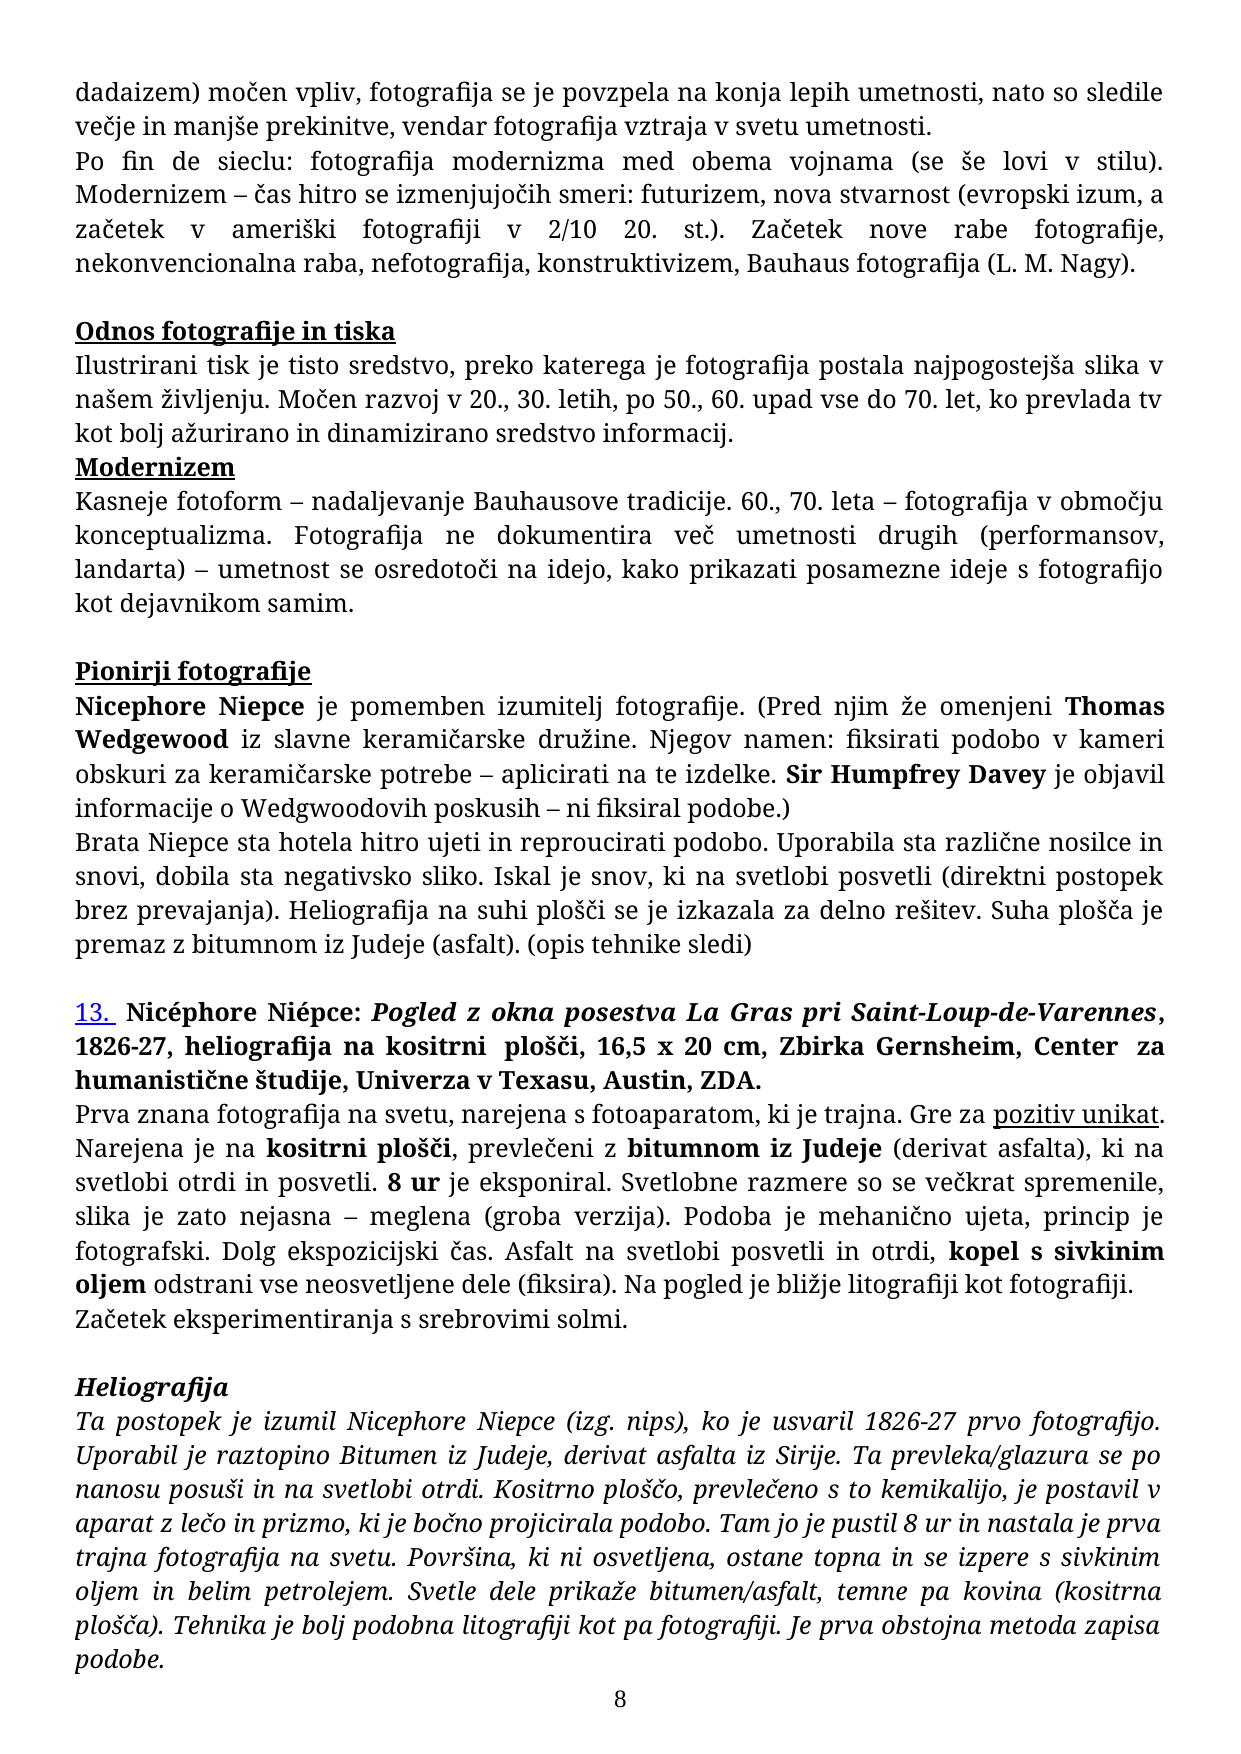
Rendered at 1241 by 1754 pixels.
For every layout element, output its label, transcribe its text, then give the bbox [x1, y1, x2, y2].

text Kasneje fotoform – nadaljevanje Bauhausove tradicije. 60., 70. leta – fotografija v območju konceptualizma. Fotografija ne dokumentira več umetnosti drugih (performansov, landarta) – umetnost se osredotoči na idejo, kako prikazati posamezne ideje s fotografijo kot dejavnikom samim. [75, 484, 1165, 620]
text dadaizem) močen vpliv, fotografija se je povzpela na konja lepih umetnosti, nato so sledile večje in manjše prekinitve, vendar fotografija vztraja v svetu umetnosti. [75, 75, 1165, 143]
text Začetek eksperimentiranja s srebrovimi solmi. [75, 1301, 1165, 1335]
text Heliografija [75, 1369, 1165, 1403]
text Pionirji fotografije [75, 654, 1165, 688]
text 13. Nicéphore Niépce: Pogled z okna posestva La Gras pri Saint-Loup-de-Varennes, 1826-27, heliografija na kositrni plošči, 16,5 x 20 cm, Zbirka Gernsheim, Center za humanistične študije, Univerza v Texasu, Austin, ZDA. [75, 995, 1165, 1097]
text Ilustrirani tisk je tisto sredstvo, preko katerega je fotografija postala najpogostejša slika v našem življenju. Močen razvoj v 20., 30. letih, po 50., 60. upad vse do 70. let, ko prevlada tv kot bolj ažurirano in dinamizirano sredstvo informacij. [75, 347, 1165, 450]
text Prva znana fotografija na svetu, narejena s fotoaparatom, ki je trajna. Gre za pozitiv unikat. Narejena je na kositrni plošči, prevlečeni z bitumnom iz Judeje (derivat asfalta), ki na svetlobi otrdi in posvetli. 8 ur je eksponiral. Svetlobne razmere so se večkrat spremenile, slika je zato nejasna – meglena (groba verzija). Podoba je mehanično ujeta, princip je fotografski. Dolg ekspozicijski čas. Asfalt na svetlobi posvetli in otrdi, kopel s sivkinim oljem odstrani vse neosvetljene dele (fiksira). Na pogled je bližje litografiji kot fotografiji. [75, 1097, 1165, 1301]
text Odnos fotografije in tiska [75, 313, 1165, 347]
text Ta postopek je izumil Nicephore Niepce (izg. nips), ko je usvaril 1826-27 prvo fotografijo. Uporabil je raztopino Bitumen iz Judeje, derivat asfalta iz Sirije. Ta prevleka/glazura se po nanosu posuši in na svetlobi otrdi. Kositrno ploščo, prevlečeno s to kemikalijo, je postavil v aparat z lečo in prizmo, ki je bočno projicirala podobo. Tam jo je pustil 8 ur in nastala je prva trajna fotografija na svetu. Površina, ki ni osvetljena, ostane topna in se izpere s sivkinim oljem in belim petrolejem. Svetle dele prikaže bitumen/asfalt, temne pa kovina (kositrna plošča). Tehnika je bolj podobna litografiji kot pa fotografiji. Je prva obstojna metoda zapisa podobe. [75, 1403, 1165, 1676]
text Modernizem [75, 450, 1165, 484]
text Po fin de sieclu: fotografija modernizma med obema vojnama (se še lovi v stilu). Modernizem – čas hitro se izmenjujočih smeri: futurizem, nova stvarnost (evropski izum, a začetek v ameriški fotografiji v 2/10 20. st.). Začetek nove rabe fotografije, nekonvencionalna raba, nefotografija, konstruktivizem, Bauhaus fotografija (L. M. Nagy). [75, 143, 1165, 279]
text Nicephore Niepce je pomemben izumitelj fotografije. (Pred njim že omenjeni Thomas Wedgewood iz slavne keramičarske družine. Njegov namen: fiksirati podobo v kameri obskuri za keramičarske potrebe – aplicirati na te izdelke. Sir Humpfrey Davey je objavil informacije o Wedgwoodovih poskusih – ni fiksiral podobe.) [75, 688, 1165, 824]
text Brata Niepce sta hotela hitro ujeti in reproucirati podobo. Uporabila sta različne nosilce in snovi, dobila sta negativsko sliko. Iskal je snov, ki na svetlobi posvetli (direktni postopek brez prevajanja). Heliografija na suhi plošči se je izkazala za delno rešitev. Suha plošča je premaz z bitumnom iz Judeje (asfalt). (opis tehnike sledi) [75, 824, 1165, 961]
